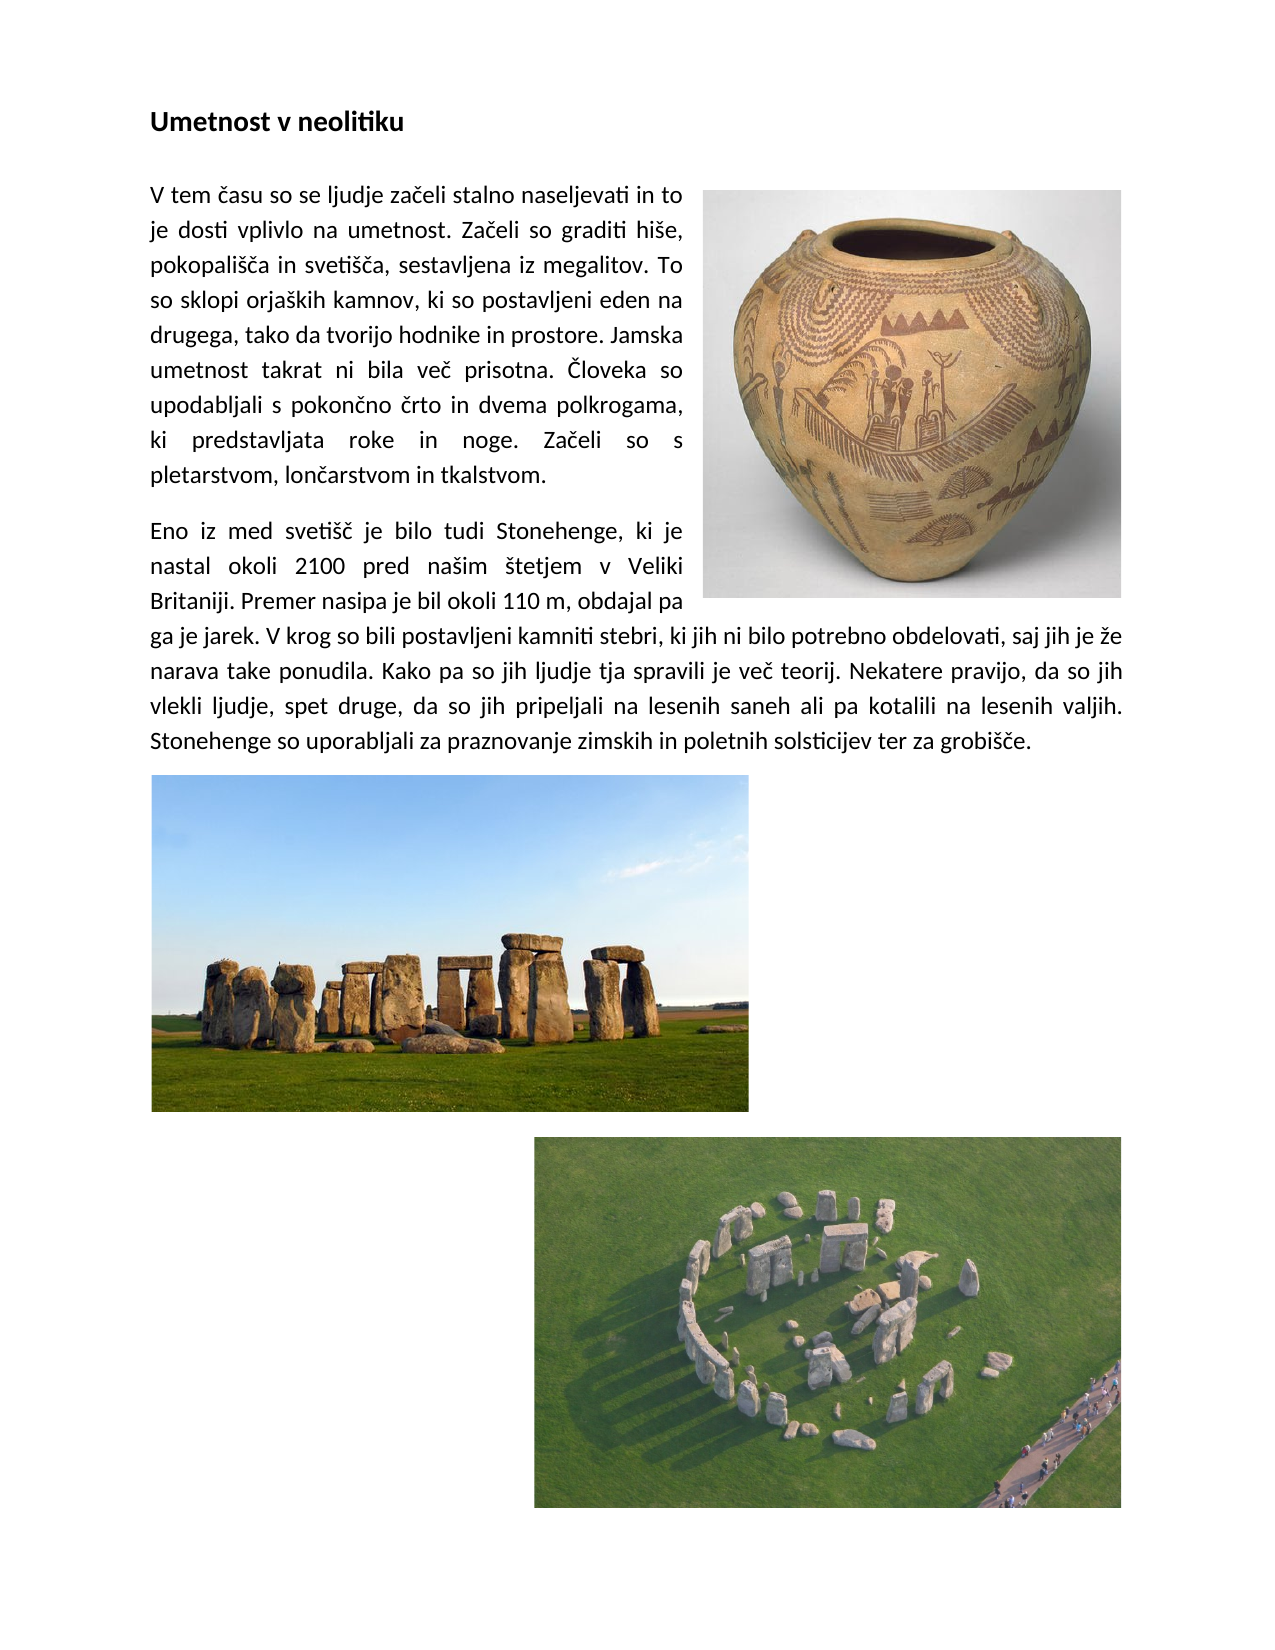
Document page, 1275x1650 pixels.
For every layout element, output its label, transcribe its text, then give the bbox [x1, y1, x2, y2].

picture [151, 775, 749, 1112]
picture [702, 190, 1122, 598]
text Eno iz med svetišč je bilo tudi Stonehenge, ki je nastal okoli 2100 pred našim štetjem v Veliki Britaniji. Premer nasipa je bil okoli 110 m, obdajal pa ga je jarek. V krog so bili postavljeni kamniti stebri, ki jih ni bilo potrebno obdelovati, saj jih je že narava take ponudila. Kako pa so jih ljudje tja spravili je več teorij. Nekatere pravijo, da so jih vlekli ljudje, spet druge, da so jih pripeljali na lesenih saneh ali pa kotalili na lesenih valjih. Stonehenge so uporabljali za praznovanje zimskih in poletnih solsticijev ter za grobišče. [150, 515, 1125, 756]
picture [534, 1137, 1122, 1508]
text V tem času so se ljudje začeli stalno naseljevati in to je dosti vplivlo na umetnost. Začeli so graditi hiše, pokopališča in svetišča, sestavljena iz megalitov. To so sklopi orjaških kamnov, ki so postavljeni eden na drugega, tako da tvorijo hodnike in prostore. Jamska umetnost takrat ni bila več prisotna. Človeka so upodabljali s pokončno črto in dvema polkrogama, ki predstavljata roke in noge. Začeli so s pletarstvom, lončarstvom in tkalstvom. [150, 179, 1125, 490]
text Umetnost v neolitiku [150, 103, 1125, 139]
